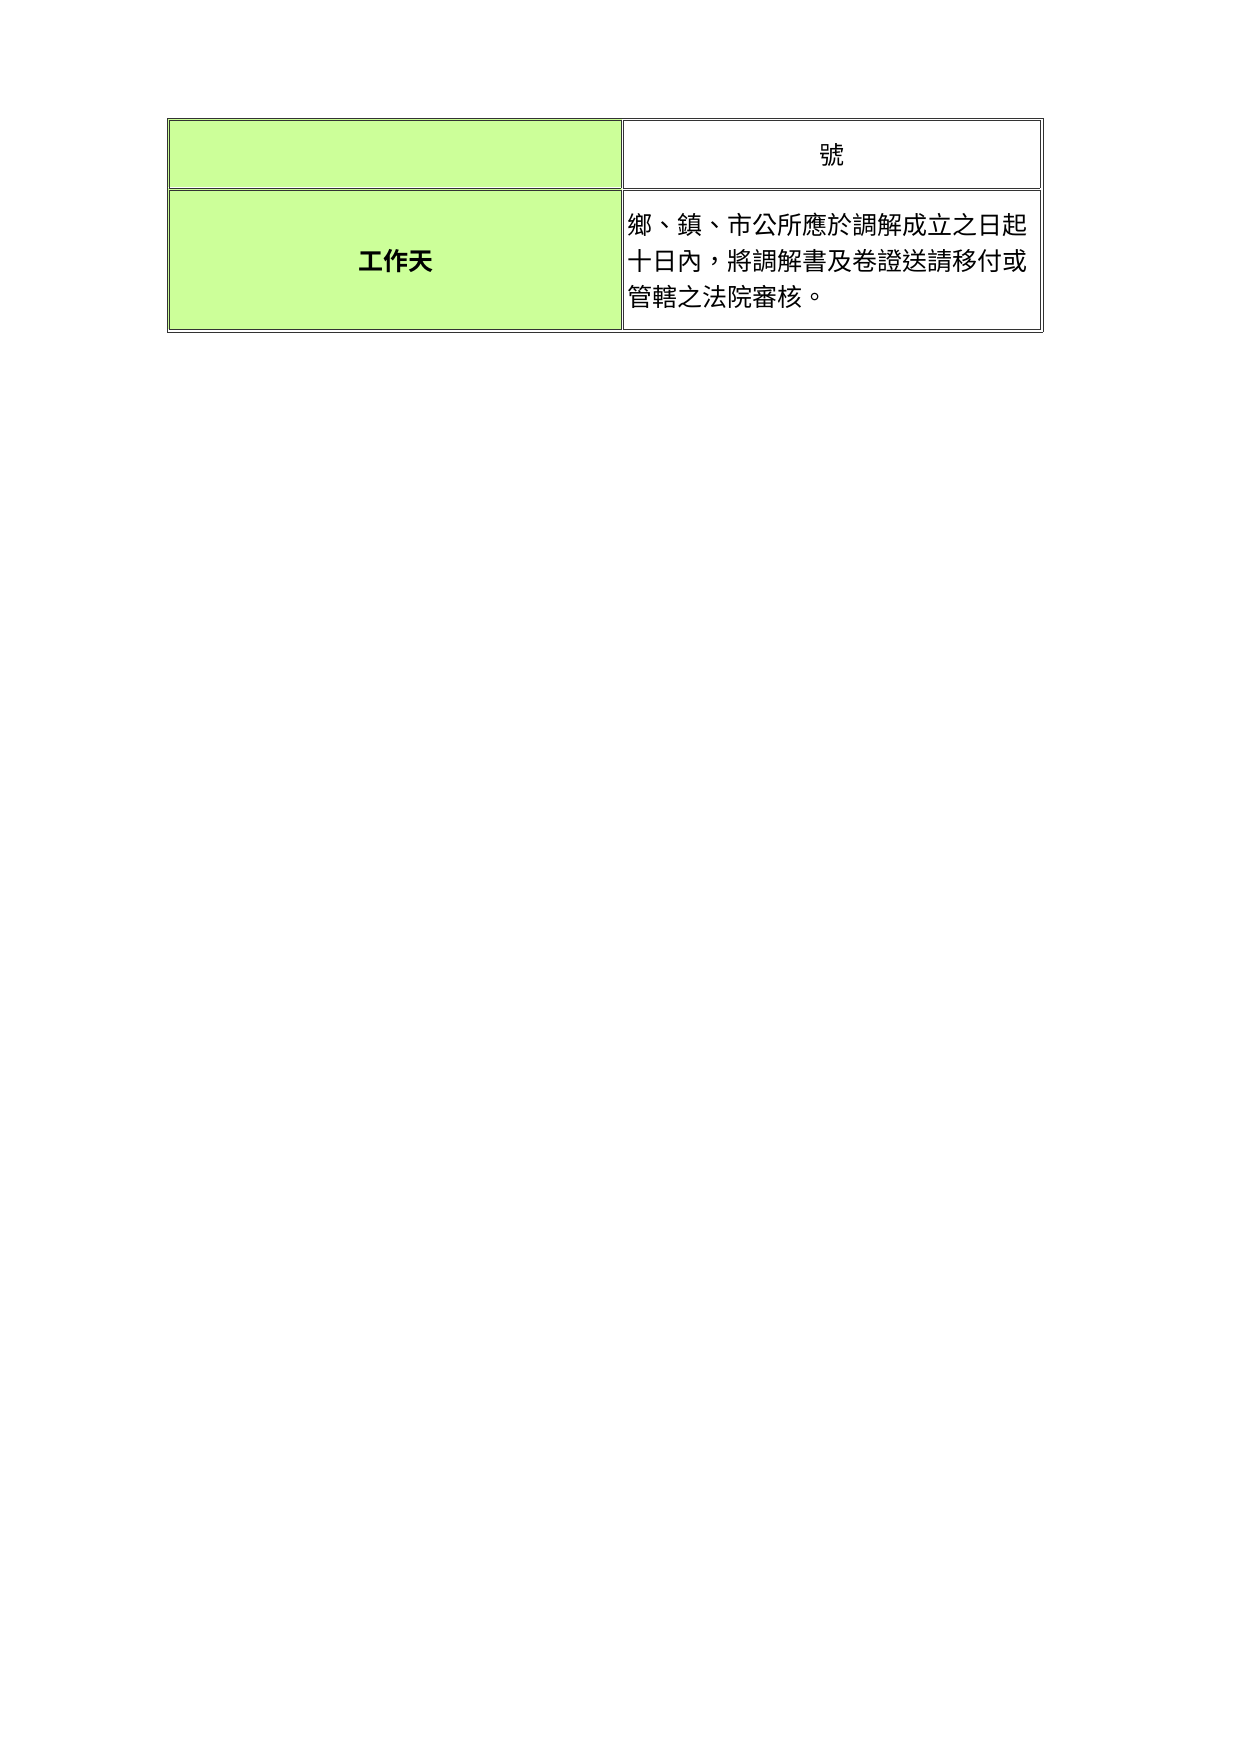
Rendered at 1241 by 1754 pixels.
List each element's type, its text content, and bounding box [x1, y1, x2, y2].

table_cell 號 [624, 121, 1040, 187]
table_cell [170, 121, 621, 187]
table_cell 鄉、鎮、市公所應於調解成立之日起十日內，將調解書及卷證送請移付或管轄之法院審核。 [624, 191, 1040, 329]
table_header [168, 118, 1072, 400]
table_header [168, 118, 1054, 366]
table_cell 工作天 [170, 191, 621, 329]
